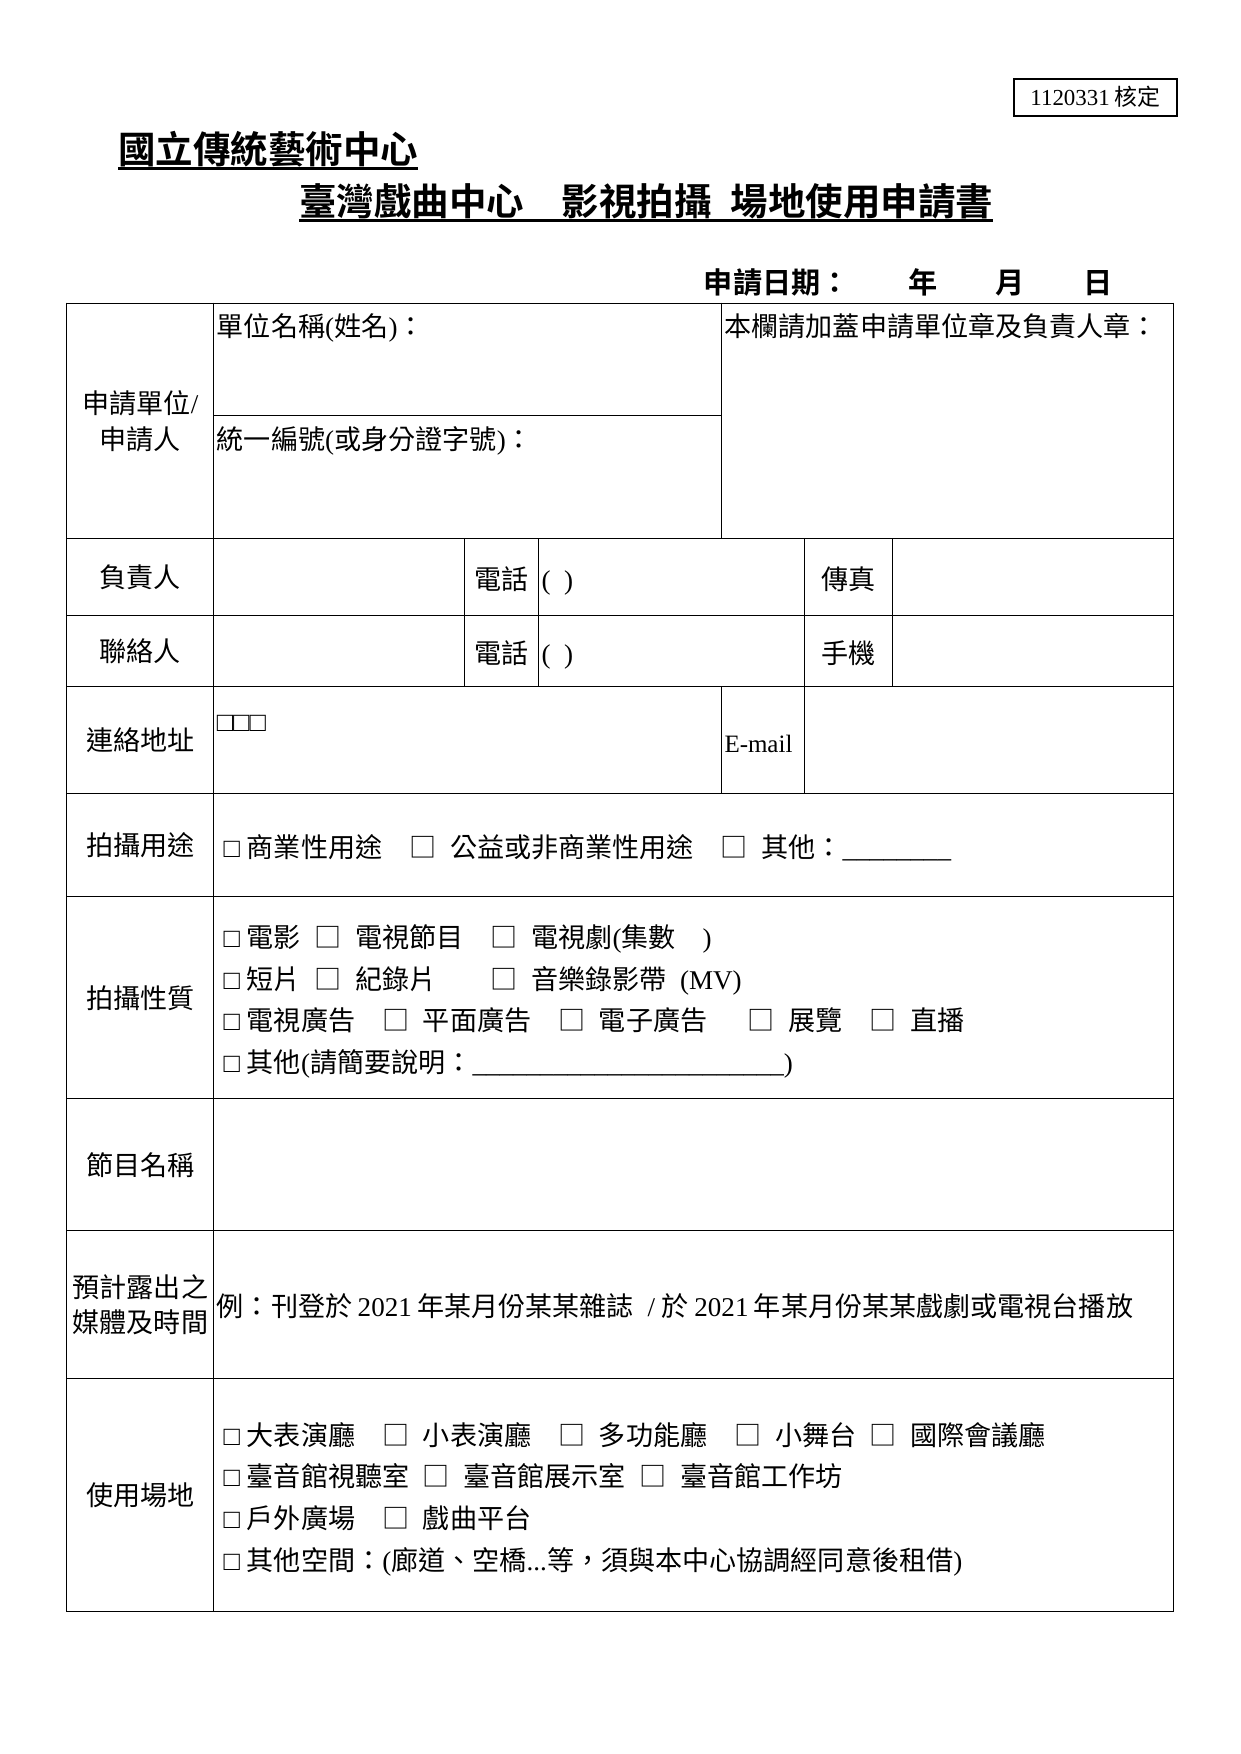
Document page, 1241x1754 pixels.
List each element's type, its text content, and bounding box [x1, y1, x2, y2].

text 申請日期： 年 月 日 [118, 260, 1112, 302]
table_cell [805, 687, 1173, 792]
table_header 本欄請加蓋申請單位章及負責人章： [722, 304, 1173, 538]
table_cell 節目名稱 [67, 1099, 213, 1230]
table_header 申請單位/申請人 [67, 304, 213, 538]
table_cell 預計露出之媒體及時間 [67, 1231, 213, 1378]
table_cell 例：刊登於2021年某月份某某雜誌 / 於2021年某月份某某戲劇或電視台播放 [214, 1231, 1173, 1378]
table_cell [214, 539, 464, 615]
table_cell 連絡地址 [67, 687, 213, 792]
table_cell □ 電影 □ 電視節目 □ 電視劇(集數 ) □ 短片 □ 紀錄片 □ 音樂錄影帶 (MV) □ 電視廣告 □ 平面廣告 □ 電子廣告 □ 展覽 □ 直播 □ 其他(請簡要說明：_______________________) [214, 897, 1173, 1098]
table_cell [893, 616, 1173, 686]
subtitle 臺灣戲曲中心 影視拍攝 場地使用申請書 [170, 172, 1122, 227]
table_cell ( ) [539, 616, 804, 686]
table_cell 聯絡人 [67, 616, 213, 686]
table_cell □□□ [214, 687, 721, 792]
table_cell [893, 539, 1173, 615]
table_cell 統一編號(或身分證字號)： [214, 416, 721, 538]
table_cell 電話 [465, 539, 538, 615]
table_cell □ 商業性用途 □ 公益或非商業性用途 □ 其他：________ [214, 794, 1173, 896]
table_cell 拍攝性質 [67, 897, 213, 1098]
table_cell 傳真 [805, 539, 892, 615]
table_cell 負責人 [67, 539, 213, 615]
table_cell [214, 1099, 1173, 1230]
table_cell [214, 616, 464, 686]
table_cell □ 大表演廳 □ 小表演廳 □ 多功能廳 □ 小舞台 □ 國際會議廳 □ 臺音館視聽室 □ 臺音館展示室 □ 臺音館工作坊 □ 戶外廣場 □ 戲曲平台 □ 其他空間：(廊道、空橋...等，須與本中心協調經同意後租借) [214, 1379, 1173, 1611]
table_header 單位名稱(姓名)： [214, 304, 721, 415]
table_cell 電話 [465, 616, 538, 686]
table_cell ( ) [539, 539, 804, 615]
table_cell 使用場地 [67, 1379, 213, 1611]
table_cell E-mail [722, 687, 804, 792]
table_cell 拍攝用途 [67, 794, 213, 896]
table_cell 手機 [805, 616, 892, 686]
